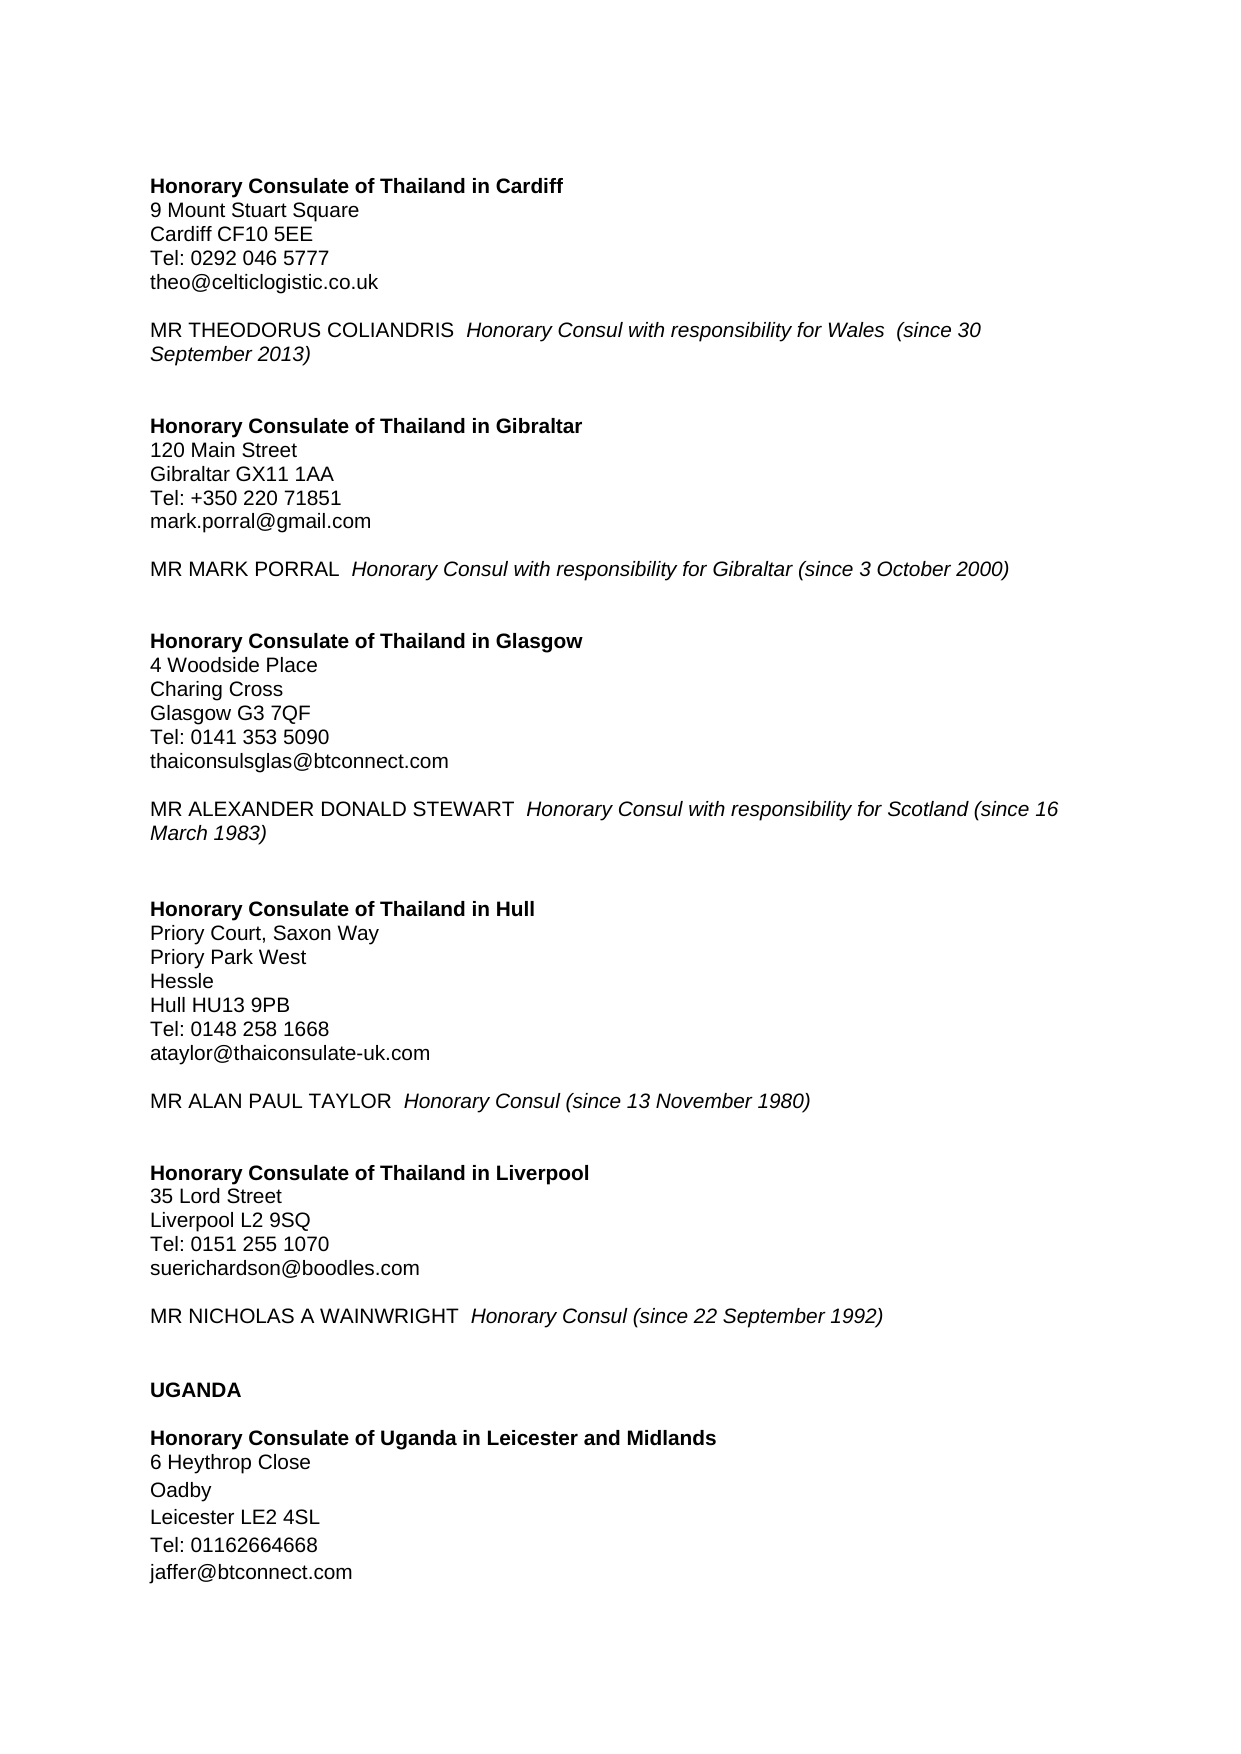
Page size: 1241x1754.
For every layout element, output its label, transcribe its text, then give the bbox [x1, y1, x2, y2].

text Tel: +350 220 71851 [150, 485, 1090, 509]
text Honorary Consulate of Thailand in Hull [150, 897, 1090, 921]
text Leicester LE2 4SL [150, 1505, 1090, 1529]
text Glasgow G3 7QF [150, 701, 1090, 725]
text 120 Main Street [150, 437, 1090, 461]
text Tel: 0141 353 5090 [150, 725, 1090, 749]
text Tel: 01162664668 [150, 1533, 1090, 1557]
text Hessle [150, 969, 1090, 993]
text 9 Mount Stuart Square [150, 198, 1090, 222]
text MR NICHOLAS A WAINWRIGHT Honorary Consul (since 22 September 1992) [150, 1304, 1090, 1328]
text Tel: 0292 046 5777 [150, 246, 1090, 270]
text Honorary Consulate of Thailand in Liverpool [150, 1160, 1090, 1184]
text MR ALEXANDER DONALD STEWART Honorary Consul with responsibility for Scotland (since 16 March 1983) [150, 797, 1090, 845]
text 4 Woodside Place [150, 653, 1090, 677]
text 6 Heythrop Close [150, 1450, 1090, 1474]
text Honorary Consulate of Thailand in Cardiff [150, 174, 1090, 198]
text Charing Cross [150, 677, 1090, 701]
text Honorary Consulate of Uganda in Leicester and Midlands [150, 1426, 1090, 1450]
text MR THEODORUS COLIANDRIS Honorary Consul with responsibility for Wales (since 30 September 2013) [150, 318, 1090, 366]
text Cardiff CF10 5EE [150, 222, 1090, 246]
text Tel: 0151 255 1070 [150, 1232, 1090, 1256]
text MR ALAN PAUL TAYLOR Honorary Consul (since 13 November 1980) [150, 1088, 1090, 1112]
text Liverpool L2 9SQ [150, 1208, 1090, 1232]
text Priory Park West [150, 945, 1090, 969]
text theo@celticlogistic.co.uk [150, 270, 1090, 294]
text suerichardson@boodles.com [150, 1256, 1090, 1280]
text Gibraltar GX11 1AA [150, 461, 1090, 485]
text Hull HU13 9PB [150, 993, 1090, 1017]
text Honorary Consulate of Thailand in Gibraltar [150, 413, 1090, 437]
text jaffer@btconnect.com [150, 1560, 1090, 1584]
text Tel: 0148 258 1668 [150, 1017, 1090, 1041]
text mark.porral@gmail.com [150, 509, 1090, 533]
text thaiconsulsglas@btconnect.com [150, 749, 1090, 773]
text UGANDA [150, 1378, 1090, 1402]
text MR MARK PORRAL Honorary Consul with responsibility for Gibraltar (since 3 October 2000) [150, 557, 1090, 581]
text Priory Court, Saxon Way [150, 921, 1090, 945]
text 35 Lord Street [150, 1184, 1090, 1208]
text Honorary Consulate of Thailand in Glasgow [150, 629, 1090, 653]
text Oadby [150, 1478, 1090, 1502]
text ataylor@thaiconsulate-uk.com [150, 1041, 1090, 1064]
